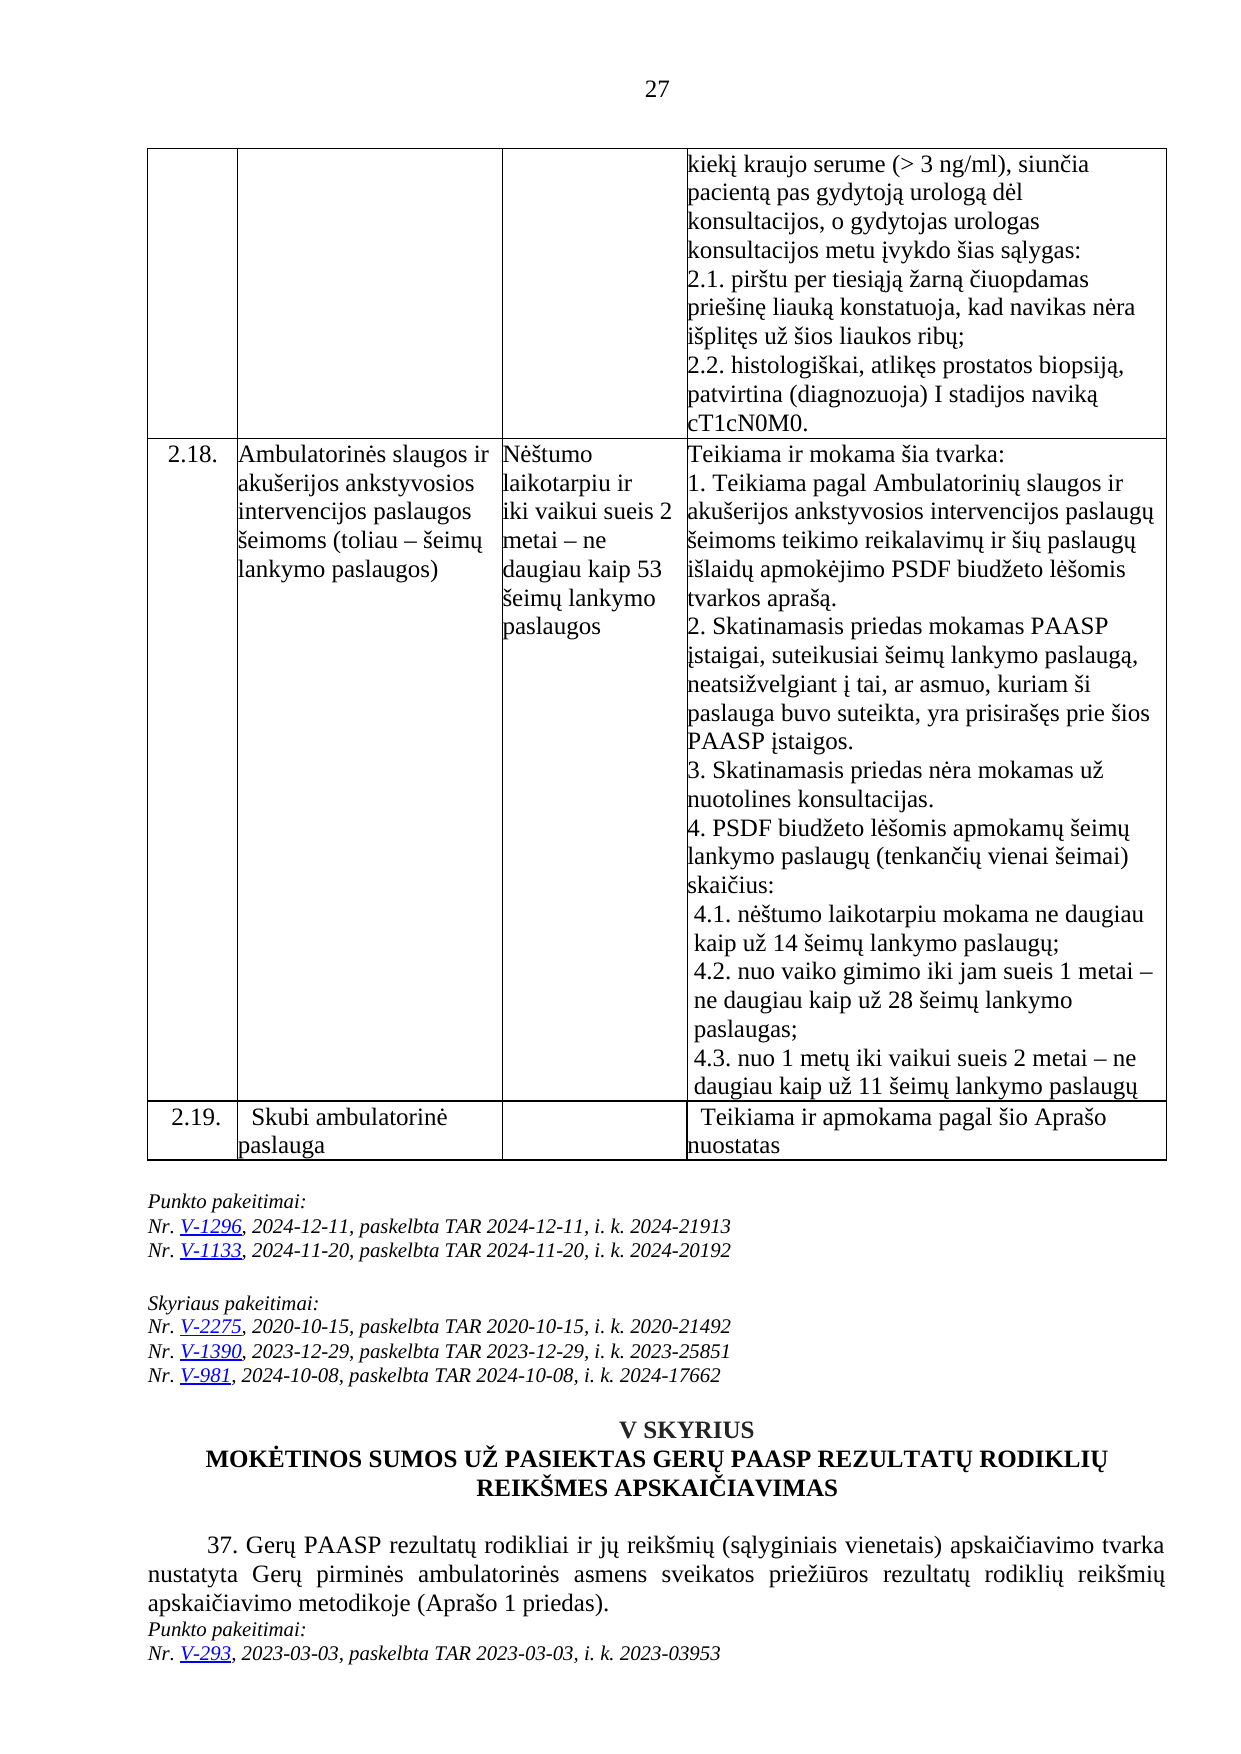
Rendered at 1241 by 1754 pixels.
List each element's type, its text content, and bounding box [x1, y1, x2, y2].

table_cell Skubi ambulatorinė paslauga [238, 1102, 502, 1159]
table_cell Teikiama ir mokama šia tvarka: 1. Teikiama pagal Ambulatorinių slaugos ir akušerijos ankstyvosios intervencijos paslaugų šeimoms teikimo reikalavimų ir šių paslaugų išlaidų apmokėjimo PSDF biudžeto lėšomis tvarkos aprašą. 2. Skatinamasis priedas mokamas PAASP įstaigai, suteikusiai šeimų lankymo paslaugą, neatsižvelgiant į tai, ar asmuo, kuriam ši paslauga buvo suteikta, yra prisirašęs prie šios PAASP įstaigos. 3. Skatinamasis priedas nėra mokamas už nuotolines konsultacijas. 4. PSDF biudžeto lėšomis apmokamų šeimų lankymo paslaugų (tenkančių vienai šeimai) skaičius: 4.1. nėštumo laikotarpiu mokama ne daugiau kaip už 14 šeimų lankymo paslaugų; 4.2. nuo vaiko gimimo iki jam sueis 1 metai – ne daugiau kaip už 28 šeimų lankymo paslaugas; 4.3. nuo 1 metų iki vaikui sueis 2 metai – ne daugiau kaip už 11 šeimų lankymo paslaugų [688, 439, 1166, 1100]
text V SKYRIUS [207, 1415, 1166, 1444]
table_cell 2.18. [148, 439, 237, 1100]
text 37. Gerų PAASP rezultatų rodikliai ir jų reikšmių (sąlyginiais vienetais) apskaičiavimo tvarka nustatyta Gerų pirminės ambulatorinės asmens sveikatos priežiūros rezultatų rodiklių reikšmių apskaičiavimo metodikoje (Aprašo 1 priedas). [148, 1530, 1166, 1617]
table_cell [503, 149, 687, 438]
table_cell Teikiama ir apmokama pagal šio Aprašo nuostatas [688, 1102, 1166, 1159]
text Nr. V-2275, 2020-10-15, paskelbta TAR 2020-10-15, i. k. 2020-21492 [148, 1314, 1166, 1338]
table_cell Ambulatorinės slaugos ir akušerijos ankstyvosios intervencijos paslaugos šeimoms (toliau – šeimų lankymo paslaugos) [238, 439, 502, 1100]
table_cell Nėštumo laikotarpiu ir iki vaikui sueis 2 metai – ne daugiau kaip 53 šeimų lankymo paslaugos [503, 439, 687, 1100]
text Punkto pakeitimai: [148, 1189, 1166, 1213]
text MOKĖTINOS SUMOS UŽ PASIEKTAS GERŲ PAASP REZULTATŲ RODIKLIŲ REIKŠMES APSKAIČIAVIMAS [148, 1444, 1166, 1502]
table_cell [238, 149, 502, 438]
table_cell 2.19. [148, 1102, 237, 1159]
table_cell [503, 1102, 686, 1159]
text Nr. V-1390, 2023-12-29, paskelbta TAR 2023-12-29, i. k. 2023-25851 [148, 1338, 1166, 1363]
text Nr. V-1296, 2024-12-11, paskelbta TAR 2024-12-11, i. k. 2024-21913 [148, 1213, 1166, 1238]
text Nr. V-981, 2024-10-08, paskelbta TAR 2024-10-08, i. k. 2024-17662 [148, 1363, 1166, 1387]
text Skyriaus pakeitimai: [148, 1290, 1166, 1314]
text Nr. V-1133, 2024-11-20, paskelbta TAR 2024-11-20, i. k. 2024-20192 [148, 1238, 1166, 1262]
table_cell [148, 149, 237, 438]
table_cell kiekį kraujo serume (> 3 ng/ml), siunčia pacientą pas gydytoją urologą dėl konsultacijos, o gydytojas urologas konsultacijos metu įvykdo šias sąlygas: 2.1. pirštu per tiesiąją žarną čiuopdamas priešinę liauką konstatuoja, kad navikas nėra išplitęs už šios liaukos ribų; 2.2. histologiškai, atlikęs prostatos biopsiją, patvirtina (diagnozuoja) I stadijos naviką cT1cN0M0. [688, 149, 1166, 438]
text Nr. V-293, 2023-03-03, paskelbta TAR 2023-03-03, i. k. 2023-03953 [148, 1641, 1166, 1665]
text Punkto pakeitimai: [148, 1617, 1166, 1641]
